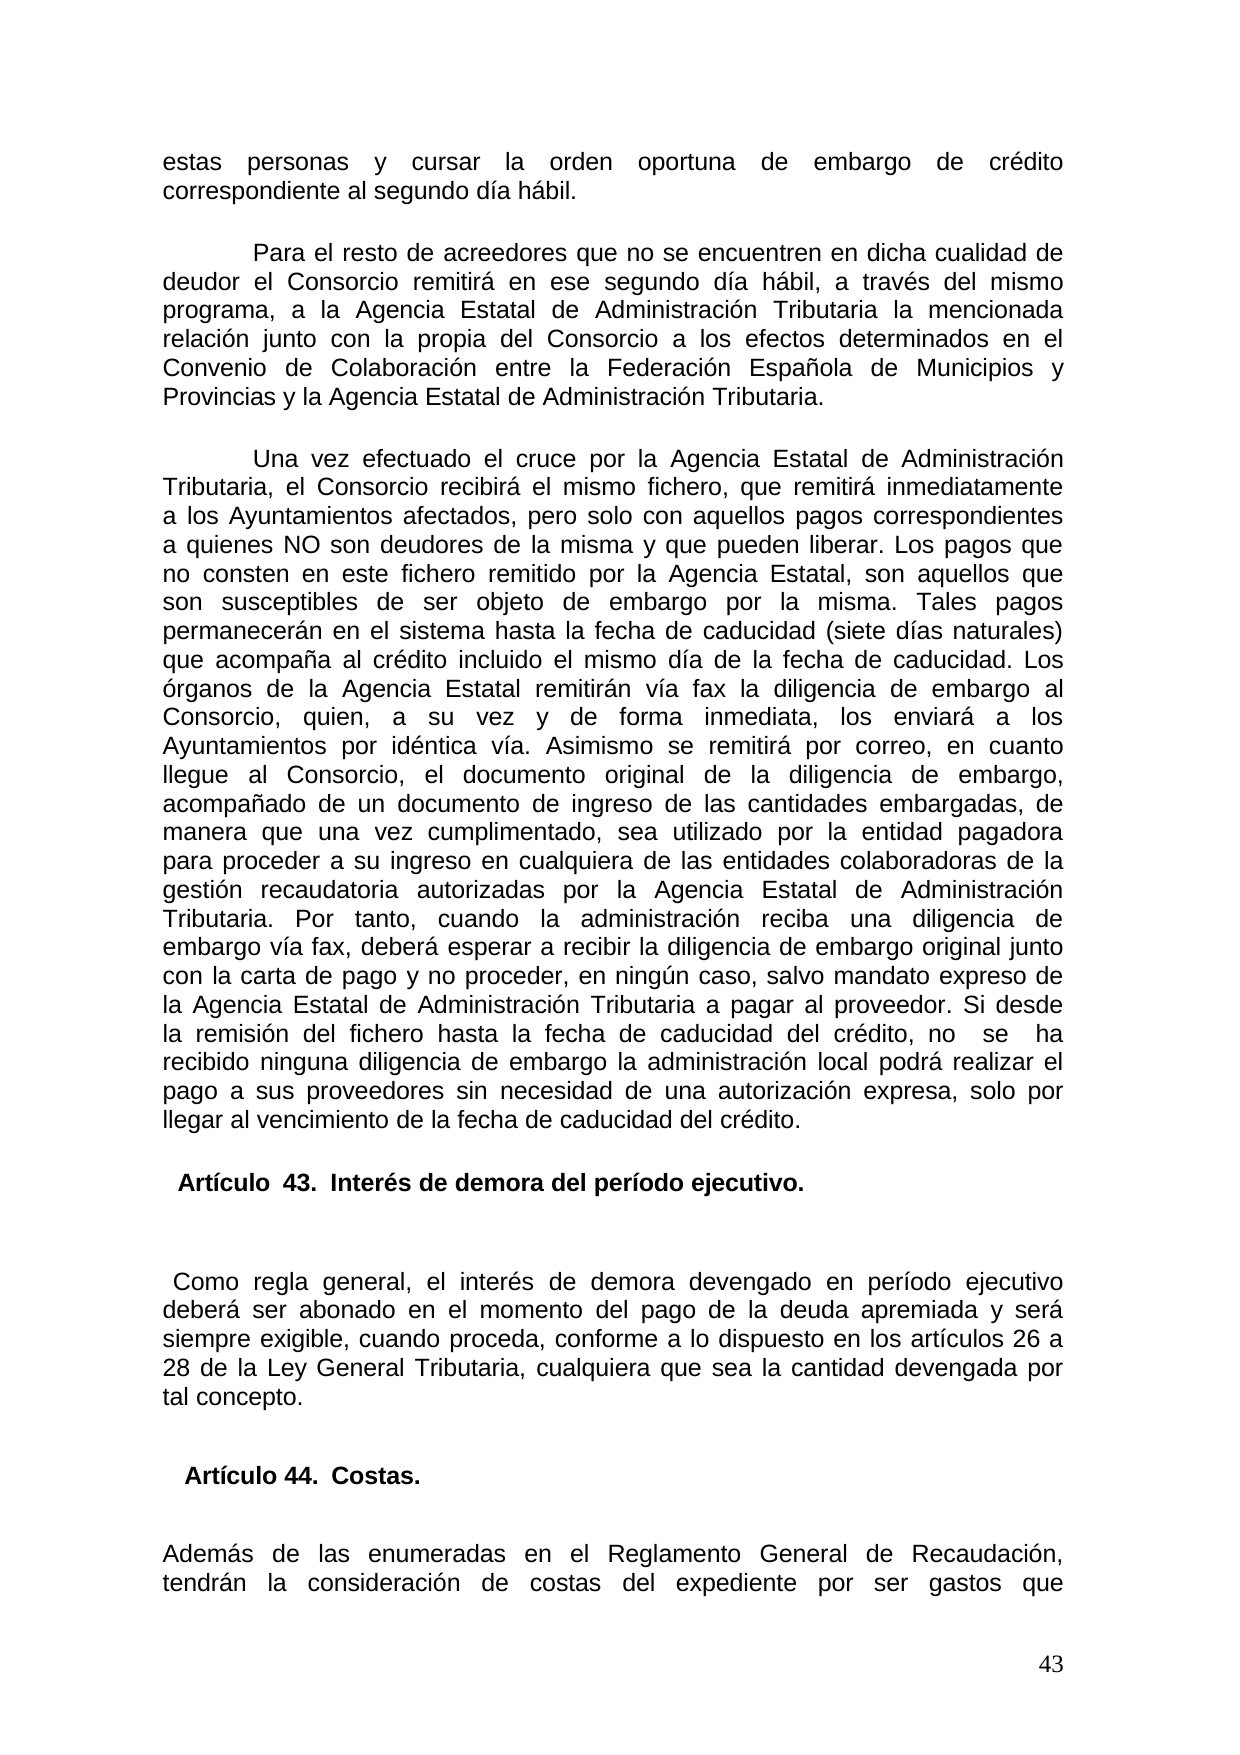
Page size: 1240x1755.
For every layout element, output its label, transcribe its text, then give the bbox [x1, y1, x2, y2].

subtitle Artículo 43. Interés de demora del período ejecutivo. [177, 1168, 1075, 1196]
subtitle Artículo 44. Costas. [184, 1461, 1075, 1490]
text Para el resto de acreedores que no se encuentren en dicha cualidad de deudor el Consorcio remitirá en ese segundo día hábil, a través del mismo programa, a la Agencia Estatal de Administración Tributaria la mencionada relación junto con la propia del Consorcio a los efectos determinados en el Convenio de Colaboración entre la Federación Española de Municipios y Provincias y la Agencia Estatal de Administración Tributaria. [162, 238, 1064, 410]
text estas personas y cursar la orden oportuna de embargo de crédito correspondiente al segundo día hábil. [162, 147, 1063, 204]
text Como regla general, el interés de demora devengado en período ejecutivo deberá ser abonado en el momento del pago de la deuda apremiada y será siempre exigible, cuando proceda, conforme a lo dispuesto en los artículos 26 a 28 de la Ley General Tributaria, cualquiera que sea la cantidad devengada por tal concepto. [162, 1267, 1064, 1411]
text Además de las enumeradas en el Reglamento General de Recaudación, tendrán la consideración de costas del expediente por ser gastos que [162, 1539, 1064, 1597]
text Una vez efectuado el cruce por la Agencia Estatal de Administración Tributaria, el Consorcio recibirá el mismo fichero, que remitirá inmediatamente a los Ayuntamientos afectados, pero solo con aquellos pagos correspondientes a quienes NO son deudores de la misma y que pueden liberar. Los pagos que no consten en este fichero remitido por la Agencia Estatal, son aquellos que son susceptibles de ser objeto de embargo por la misma. Tales pagos permanecerán en el sistema hasta la fecha de caducidad (siete días naturales) que acompaña al crédito incluido el mismo día de la fecha de caducidad. Los órganos de la Agencia Estatal remitirán vía fax la diligencia de embargo al Consorcio, quien, a su vez y de forma inmediata, los enviará a los Ayuntamientos por idéntica vía. Asimismo se remitirá por correo, en cuanto llegue al Consorcio, el documento original de la diligencia de embargo, acompañado de un documento de ingreso de las cantidades embargadas, de manera que una vez cumplimentado, sea utilizado por la entidad pagadora para proceder a su ingreso en cualquiera de las entidades colaboradoras de la gestión recaudatoria autorizadas por la Agencia Estatal de Administración Tributaria. Por tanto, cuando la administración reciba una diligencia de embargo vía fax, deberá esperar a recibir la diligencia de embargo original junto con la carta de pago y no proceder, en ningún caso, salvo mandato expreso de la Agencia Estatal de Administración Tributaria a pagar al proveedor. Si desde la remisión del fichero hasta la fecha de caducidad del crédito, no se ha recibido ninguna diligencia de embargo la administración local podrá realizar el pago a sus proveedores sin necesidad de una autorización expresa, solo por llegar al vencimiento de la fecha de caducidad del crédito. [162, 443, 1064, 1133]
